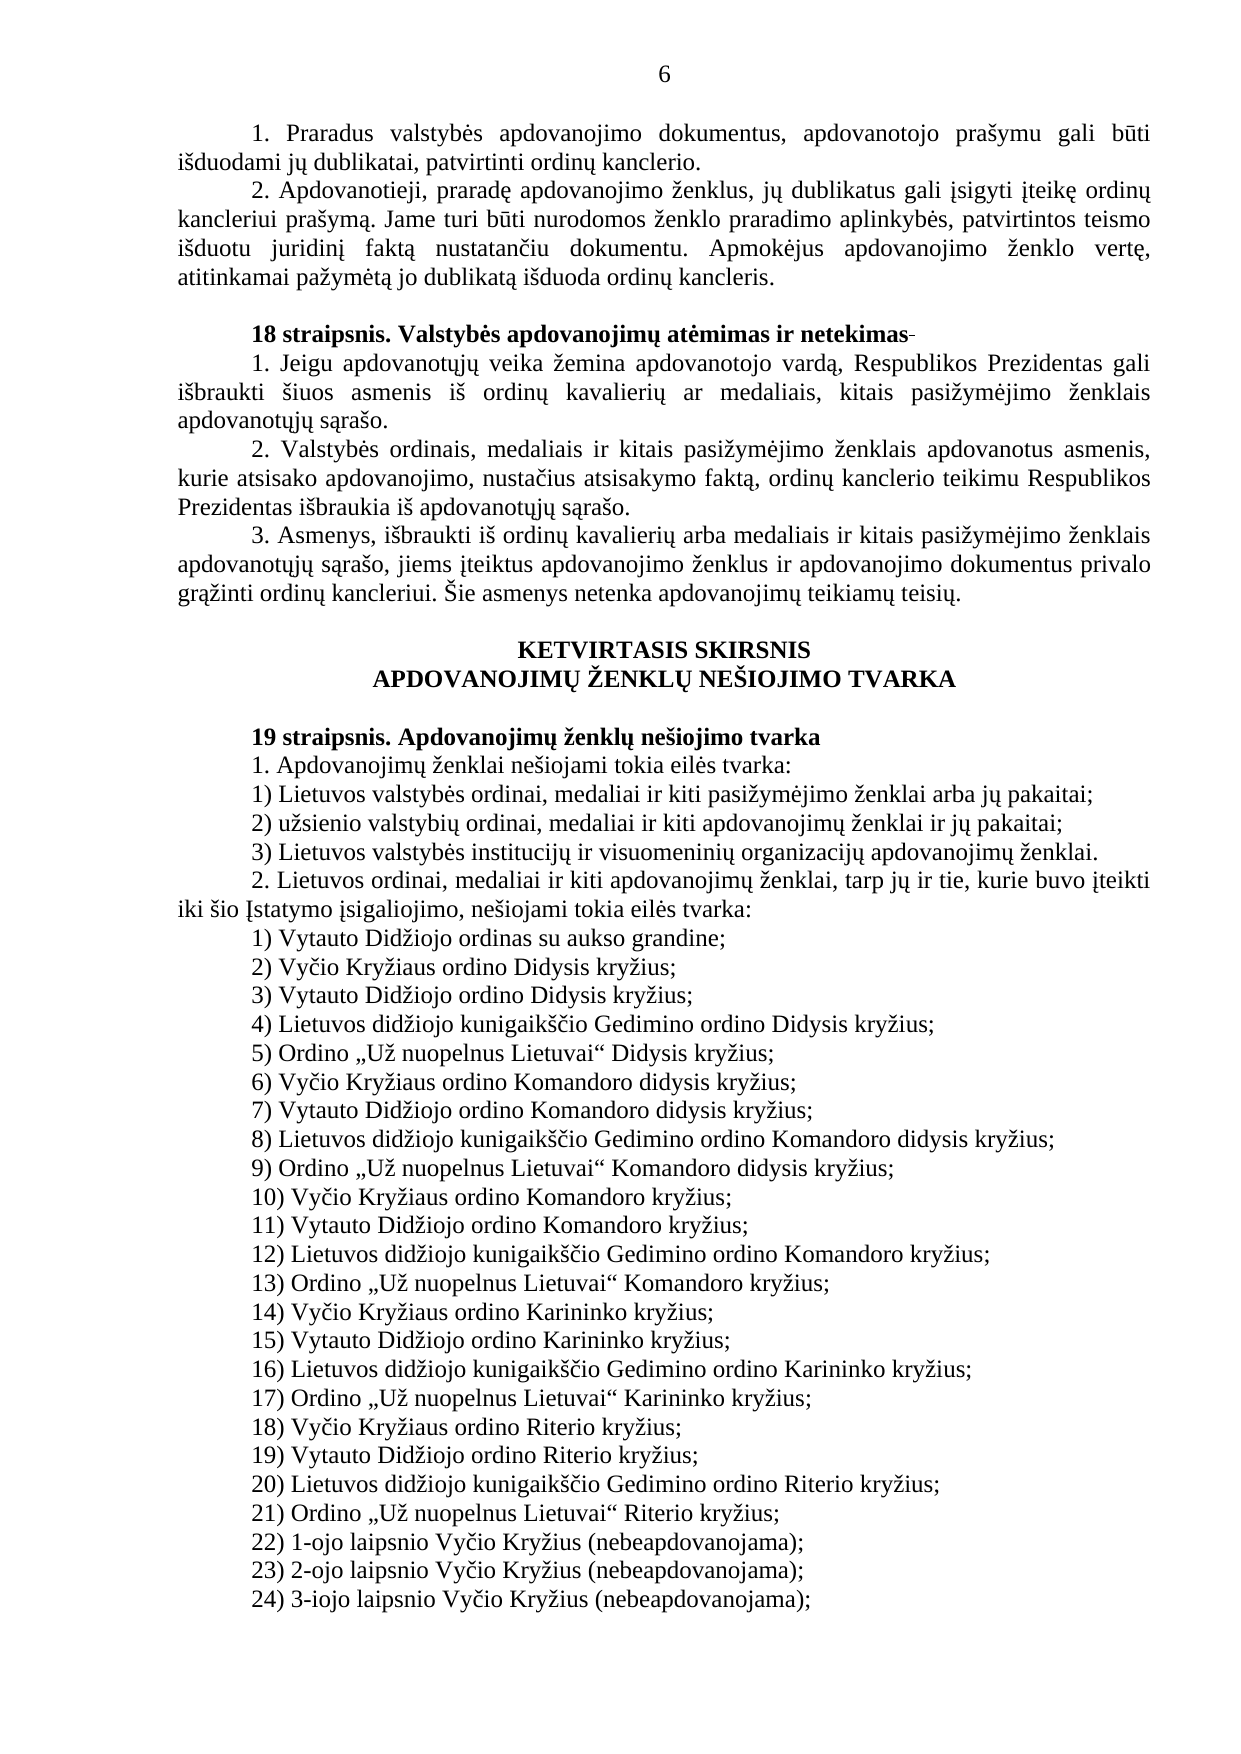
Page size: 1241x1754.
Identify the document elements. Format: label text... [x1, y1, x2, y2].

text 9) Ordino „Už nuopelnus Lietuvai“ Komandoro didysis kryžius; [177, 1153, 1152, 1182]
text 1) Vytauto Didžiojo ordinas su aukso grandine; [177, 923, 1152, 952]
text 5) Ordino „Už nuopelnus Lietuvai“ Didysis kryžius; [177, 1038, 1152, 1067]
text 2) užsienio valstybių ordinai, medaliai ir kiti apdovanojimų ženklai ir jų pakaitai; [177, 808, 1152, 837]
text 3) Lietuvos valstybės institucijų ir visuomeninių organizacijų apdovanojimų ženklai. [177, 837, 1152, 866]
text 18 straipsnis. Valstybės apdovanojimų atėmimas ir netekimas [177, 319, 1152, 348]
text 2. Valstybės ordinais, medaliais ir kitais pasižymėjimo ženklais apdovanotus asmenis, kurie atsisako apdovanojimo, nustačius atsisakymo faktą, ordinų kanclerio teikimu Respublikos Prezidentas išbraukia iš apdovanotųjų sąrašo. [177, 434, 1152, 521]
text 1. Jeigu apdovanotųjų veika žemina apdovanotojo vardą, Respublikos Prezidentas gali išbraukti šiuos asmenis iš ordinų kavalierių ar medaliais, kitais pasižymėjimo ženklais apdovanotųjų sąrašo. [177, 348, 1152, 434]
text 1) Lietuvos valstybės ordinai, medaliai ir kiti pasižymėjimo ženklai arba jų pakaitai; [177, 779, 1152, 808]
text 1. Praradus valstybės apdovanojimo dokumentus, apdovanotojo prašymu gali būti išduodami jų dublikatai, patvirtinti ordinų kanclerio. [177, 118, 1152, 176]
text APDOVANOJIMŲ ŽENKLŲ NEŠIOJIMO TVARKA [177, 664, 1152, 693]
text 19 straipsnis. Apdovanojimų ženklų nešiojimo tvarka [177, 722, 1152, 751]
text 11) Vytauto Didžiojo ordino Komandoro kryžius; [177, 1211, 1152, 1239]
text 2. Lietuvos ordinai, medaliai ir kiti apdovanojimų ženklai, tarp jų ir tie, kurie buvo įteikti iki šio Įstatymo įsigaliojimo, nešiojami tokia eilės tvarka: [177, 866, 1152, 923]
text 8) Lietuvos didžiojo kunigaikščio Gedimino ordino Komandoro didysis kryžius; [177, 1124, 1152, 1153]
text 21) Ordino „Už nuopelnus Lietuvai“ Riterio kryžius; [177, 1498, 1152, 1527]
text 2) Vyčio Kryžiaus ordino Didysis kryžius; [177, 952, 1152, 981]
text 22) 1-ojo laipsnio Vyčio Kryžius (nebeapdovanojama); [177, 1527, 1152, 1556]
text 7) Vytauto Didžiojo ordino Komandoro didysis kryžius; [177, 1096, 1152, 1124]
text 3. Asmenys, išbraukti iš ordinų kavalierių arba medaliais ir kitais pasižymėjimo ženklais apdovanotųjų sąrašo, jiems įteiktus apdovanojimo ženklus ir apdovanojimo dokumentus privalo grąžinti ordinų kancleriui. Šie asmenys netenka apdovanojimų teikiamų teisių. [177, 521, 1152, 607]
text 1. Apdovanojimų ženklai nešiojami tokia eilės tvarka: [177, 751, 1152, 779]
text 16) Lietuvos didžiojo kunigaikščio Gedimino ordino Karininko kryžius; [177, 1354, 1152, 1383]
text 15) Vytauto Didžiojo ordino Karininko kryžius; [177, 1326, 1152, 1354]
text KETVIRTASIS SKIRSNIS [177, 636, 1152, 664]
text 13) Ordino „Už nuopelnus Lietuvai“ Komandoro kryžius; [177, 1268, 1152, 1297]
text 17) Ordino „Už nuopelnus Lietuvai“ Karininko kryžius; [177, 1383, 1152, 1412]
text 23) 2-ojo laipsnio Vyčio Kryžius (nebeapdovanojama); [177, 1556, 1152, 1584]
text 12) Lietuvos didžiojo kunigaikščio Gedimino ordino Komandoro kryžius; [177, 1239, 1152, 1268]
text 6) Vyčio Kryžiaus ordino Komandoro didysis kryžius; [177, 1067, 1152, 1096]
text 20) Lietuvos didžiojo kunigaikščio Gedimino ordino Riterio kryžius; [177, 1469, 1152, 1498]
text 18) Vyčio Kryžiaus ordino Riterio kryžius; [177, 1412, 1152, 1441]
text 4) Lietuvos didžiojo kunigaikščio Gedimino ordino Didysis kryžius; [177, 1009, 1152, 1038]
text 19) Vytauto Didžiojo ordino Riterio kryžius; [177, 1441, 1152, 1469]
text 14) Vyčio Kryžiaus ordino Karininko kryžius; [177, 1297, 1152, 1326]
text 24) 3-iojo laipsnio Vyčio Kryžius (nebeapdovanojama); [177, 1584, 1152, 1613]
text 2. Apdovanotieji, praradę apdovanojimo ženklus, jų dublikatus gali įsigyti įteikę ordinų kancleriui prašymą. Jame turi būti nurodomos ženklo praradimo aplinkybės, patvirtintos teismo išduotu juridinį faktą nustatančiu dokumentu. Apmokėjus apdovanojimo ženklo vertę, atitinkamai pažymėtą jo dublikatą išduoda ordinų kancleris. [177, 176, 1152, 291]
text 10) Vyčio Kryžiaus ordino Komandoro kryžius; [177, 1182, 1152, 1211]
text 3) Vytauto Didžiojo ordino Didysis kryžius; [177, 981, 1152, 1009]
